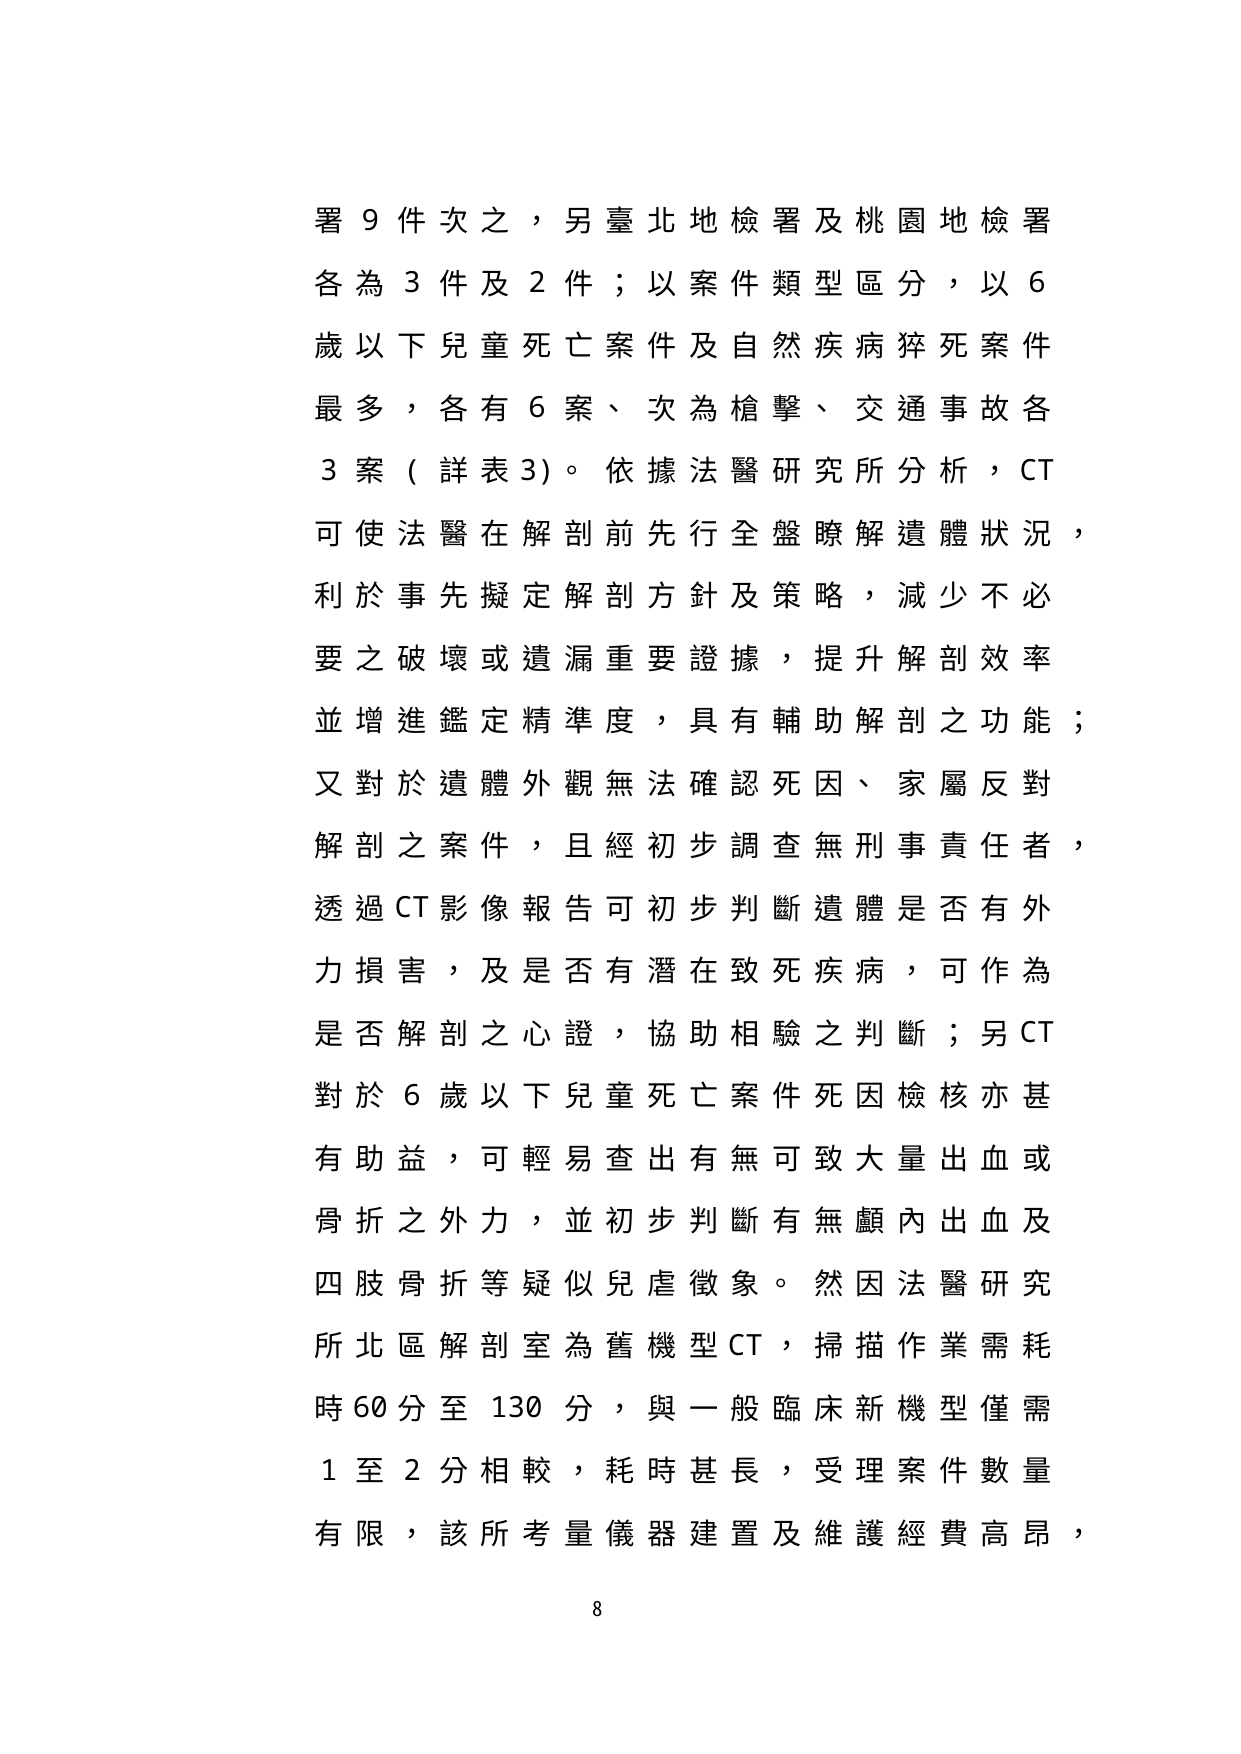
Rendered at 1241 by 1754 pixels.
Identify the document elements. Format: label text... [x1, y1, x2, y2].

text 法醫研究所自109年8月起執行「CT協助相驗解剖試辦計畫」，截至110年7月底已執行1年，共計收案28案，案件來源分別以士林地檢署14件最多、新北地檢署9件次之，另臺北地檢署及桃園地檢署各為3件及2件；以案件類型區分，以6歲以下兒童死亡案件及自然疾病猝死案件最多，各有6案、次為槍擊、交通事故各3案(詳表3)。依據法醫研究所分析，CT可使法醫在解剖前先行全盤瞭解遺體狀況，利於事先擬定解剖方針及策略，減少不必要之破壞或遺漏重要證據，提升解剖效率並增進鑑定精準度，具有輔助解剖之功能；又對於遺體外觀無法確認死因、家屬反對解剖之案件，且經初步調查無刑事責任者，透過CT影像報告可初步判斷遺體是否有外力損害，及是否有潛在致死疾病，可作為是否解剖之心證，協助相驗之判斷；另CT對於6歲以下兒童死亡案件死因檢核亦甚有助益，可輕易查出有無可致大量出血或骨折之外力，並初步判斷有無顱內出血及四肢骨折等疑似兒虐徵象。然因法醫研究所北區解剖室為舊機型CT，掃描作業需耗時60分至130分，與一般臨床新機型僅需1至2分相較，耗時甚長，受理案件數量有限，該所考量儀器建置及維護經費高昂，未來規劃與教學醫院合作，以論件計酬方式進行，受理案件可望提升；又該所目前尚缺乏影像判讀人力，故試辦期間之CT案件判讀均委請專科醫師進行，如未來擴大受理案件，相關人員之訓練亦應妥為規劃辦理。 [271, 177, 1058, 1552]
